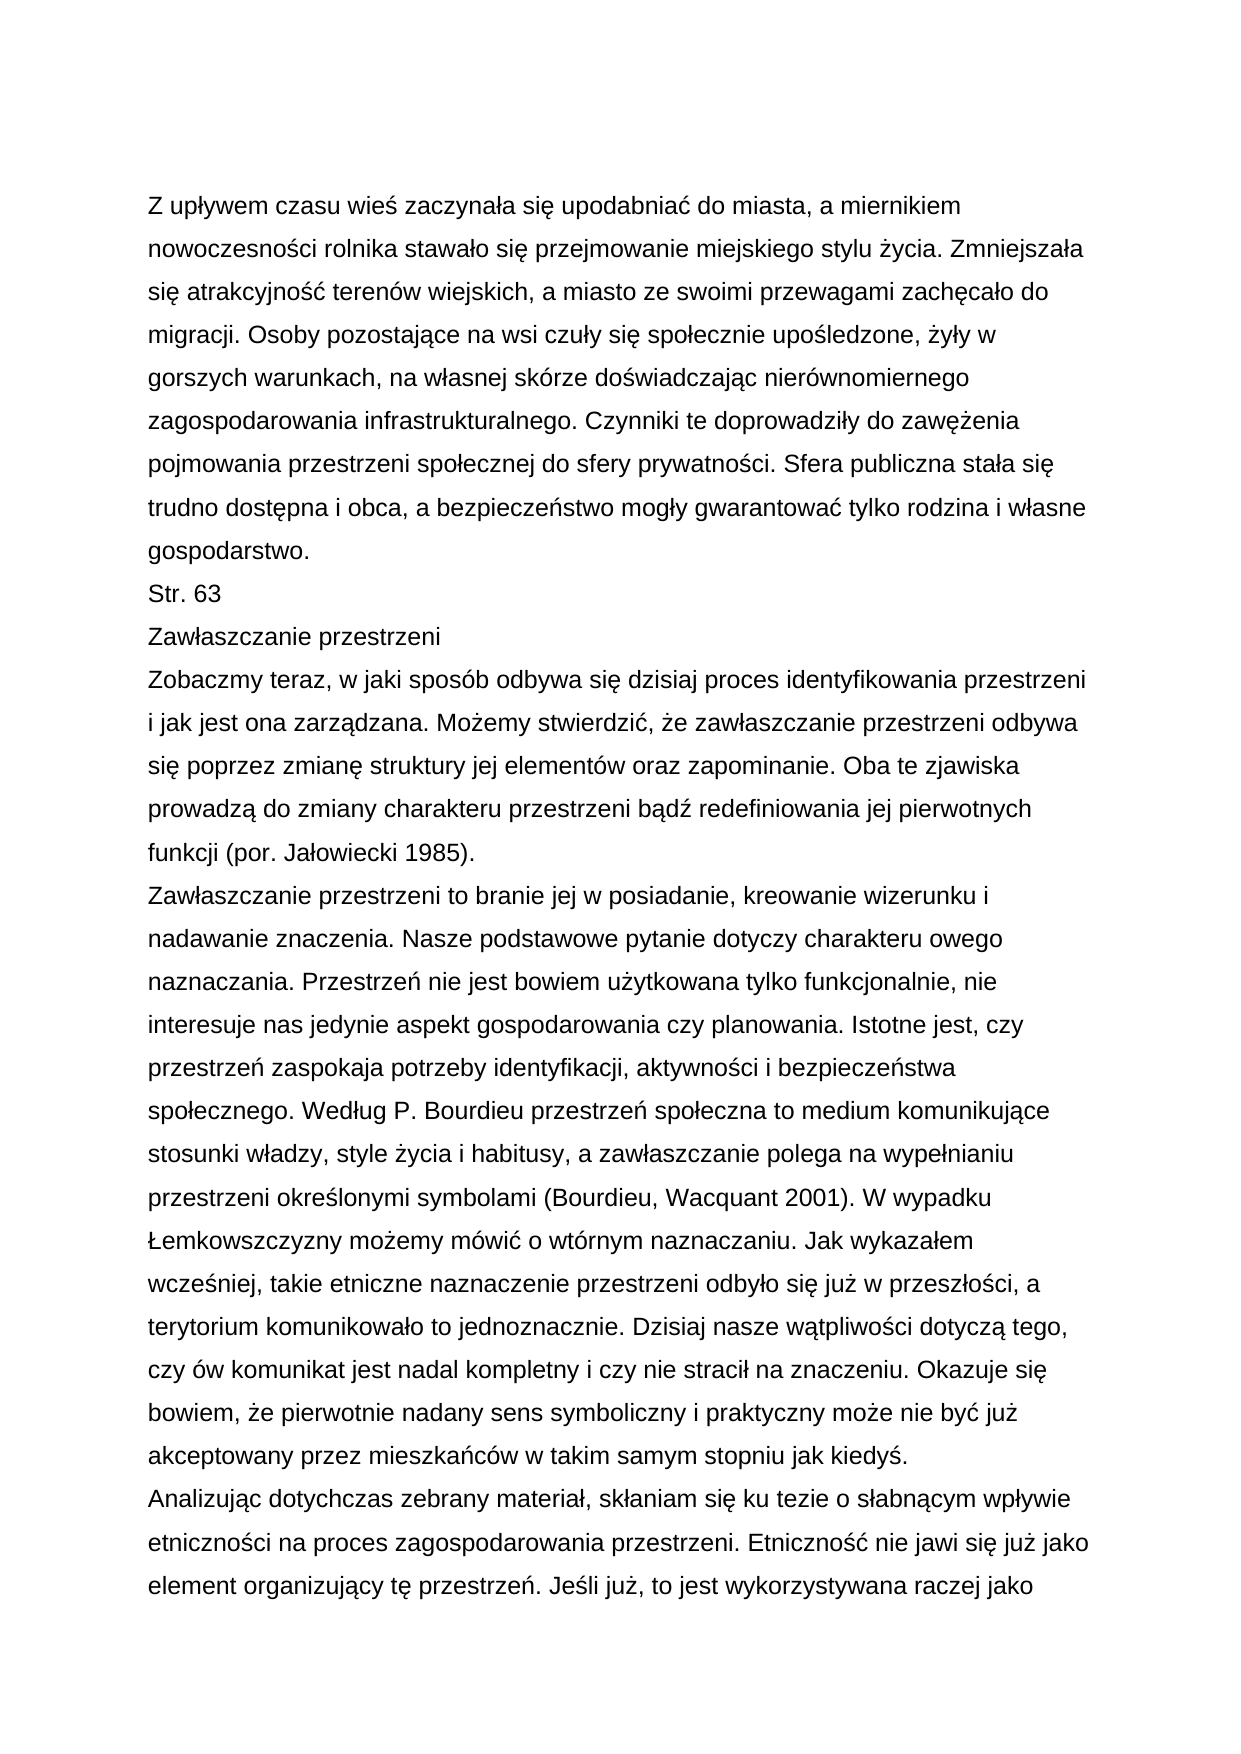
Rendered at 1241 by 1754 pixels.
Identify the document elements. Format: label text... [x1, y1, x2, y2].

text Zawłaszczanie przestrzeni to branie jej w posiadanie, kreowanie wizerunku i nadawanie znaczenia. Nasze podstawowe pytanie dotyczy charakteru owego naznaczania. Przestrzeń nie jest bowiem użytkowana tylko funkcjonalnie, nie interesuje nas jedynie aspekt gospodarowania czy planowania. Istotne jest, czy przestrzeń zaspokaja potrzeby identyfikacji, aktywności i bezpieczeństwa społecznego. Według P. Bourdieu przestrzeń społeczna to medium komunikujące stosunki władzy, style życia i habitusy, a zawłaszczanie polega na wypełnianiu przestrzeni określonymi symbolami (Bourdieu, Wacquant 2001). W wypadku Łemkowszczyzny możemy mówić o wtórnym naznaczaniu. Jak wykazałem wcześniej, takie etniczne naznaczenie przestrzeni odbyło się już w przeszłości, a terytorium komunikowało to jednoznacznie. Dzisiaj nasze wątpliwości dotyczą tego, czy ów komunikat jest nadal kompletny i czy nie stracił na znaczeniu. Okazuje się bowiem, że pierwotnie nadany sens symboliczny i praktyczny może nie być już akceptowany przez mieszkańców w takim samym stopniu jak kiedyś. [148, 881, 1093, 1470]
subtitle Zawłaszczanie przestrzeni [148, 622, 1093, 651]
text Zobaczmy teraz, w jaki sposób odbywa się dzisiaj proces identyfikowania przestrzeni i jak jest ona zarządzana. Możemy stwierdzić, że zawłaszczanie przestrzeni odbywa się poprzez zmianę struktury jej elementów oraz zapominanie. Oba te zjawiska prowadzą do zmiany charakteru przestrzeni bądź redefiniowania jej pierwotnych funkcji (por. Jałowiecki 1985). [148, 665, 1093, 866]
text Z upływem czasu wieś zaczynała się upodabniać do miasta, a miernikiem nowoczesności rolnika stawało się przejmowanie miejskiego stylu życia. Zmniejszała się atrakcyjność terenów wiejskich, a miasto ze swoimi przewagami zachęcało do migracji. Osoby pozostające na wsi czuły się społecznie upośledzone, żyły w gorszych warunkach, na własnej skórze doświadczając nierównomiernego zagospodarowania infrastrukturalnego. Czynniki te doprowadziły do zawężenia pojmowania przestrzeni społecznej do sfery prywatności. Sfera publiczna stała się trudno dostępna i obca, a bezpieczeństwo mogły gwarantować tylko rodzina i własne gospodarstwo. [148, 191, 1093, 564]
text Analizując dotychczas zebrany materiał, skłaniam się ku tezie o słabnącym wpływie etniczności na proces zagospodarowania przestrzeni. Etniczność nie jawi się już jako element organizujący tę przestrzeń. Jeśli już, to jest wykorzystywana raczej jako [148, 1484, 1093, 1599]
text Str. 63 [148, 579, 1093, 608]
